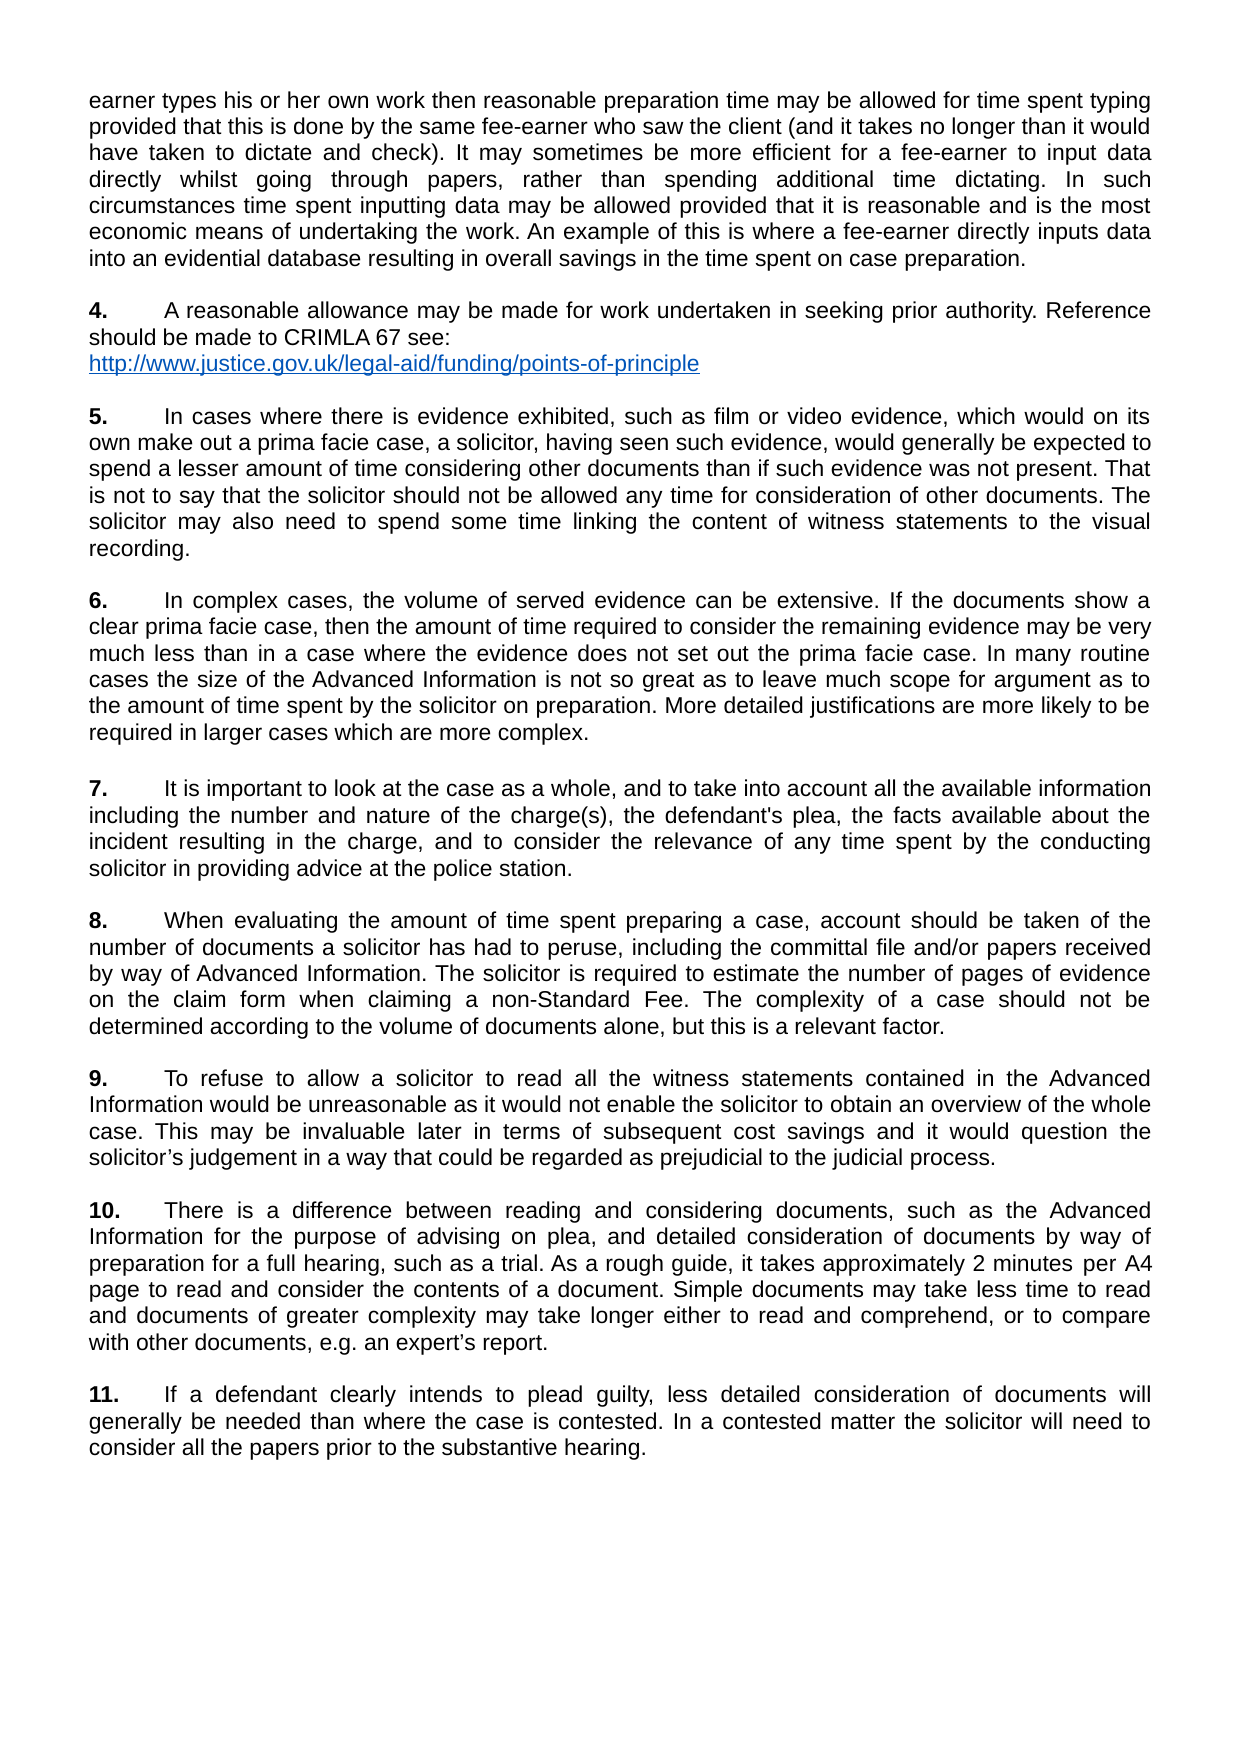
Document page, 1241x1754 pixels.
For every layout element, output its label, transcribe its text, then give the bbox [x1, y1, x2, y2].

text earner types his or her own work then reasonable preparation time may be allowed for time spent typing provided that this is done by the same fee-earner who saw the client (and it takes no longer than it would have taken to dictate and check). It may sometimes be more efficient for a fee-earner to input data directly whilst going through papers, rather than spending additional time dictating. In such circumstances time spent inputting data may be allowed provided that it is reasonable and is the most economic means of undertaking the work. An example of this is where a fee-earner directly inputs data into an evidential database resulting in overall savings in the time spent on case preparation. [89, 87, 1152, 271]
list It is important to look at the case as a whole, and to take into account all the available information including the number and nature of the charge(s), the defendant's plea, the facts available about the incident resulting in the charge, and to consider the relevance of any time spent by the conducting solicitor in providing advice at the police station. [89, 775, 1152, 881]
list In complex cases, the volume of served evidence can be extensive. If the documents show a clear prima facie case, then the amount of time required to consider the remaining evidence may be very much less than in a case where the evidence does not set out the prima facie case. In many routine cases the size of the Advanced Information is not so great as to leave much scope for argument as to the amount of time spent by the solicitor on preparation. More detailed justifications are more likely to be required in larger cases which are more complex. [89, 587, 1152, 745]
list A reasonable allowance may be made for work undertaken in seeking prior authority. Reference should be made to CRIMLA 67 see: [89, 297, 1152, 350]
list If a defendant clearly intends to plead guilty, less detailed consideration of documents will generally be needed than where the case is contested. In a contested matter the solicitor will need to consider all the papers prior to the substantive hearing. [89, 1381, 1152, 1460]
list There is a difference between reading and considering documents, such as the Advanced Information for the purpose of advising on plea, and detailed consideration of documents by way of preparation for a full hearing, such as a trial. As a rough guide, it takes approximately 2 minutes per A4 page to read and consider the contents of a document. Simple documents may take less time to read and documents of greater complexity may take longer either to read and comprehend, or to compare with other documents, e.g. an expert’s report. [89, 1197, 1152, 1355]
list In cases where there is evidence exhibited, such as film or video evidence, which would on its own make out a prima facie case, a solicitor, having seen such evidence, would generally be expected to spend a lesser amount of time considering other documents than if such evidence was not present. That is not to say that the solicitor should not be allowed any time for consideration of other documents. The solicitor may also need to spend some time linking the content of witness statements to the visual recording. [89, 403, 1152, 561]
list To refuse to allow a solicitor to read all the witness statements contained in the Advanced Information would be unreasonable as it would not enable the solicitor to obtain an overview of the whole case. This may be invaluable later in terms of subsequent cost savings and it would question the solicitor’s judgement in a way that could be regarded as prejudicial to the judicial process. [89, 1065, 1152, 1171]
list When evaluating the amount of time spent preparing a case, account should be taken of the number of documents a solicitor has had to peruse, including the committal file and/or papers received by way of Advanced Information. The solicitor is required to estimate the number of pages of evidence on the claim form when claiming a non-Standard Fee. The complexity of a case should not be determined according to the volume of documents alone, but this is a relevant factor. [89, 907, 1152, 1039]
text http://www.justice.gov.uk/legal-aid/funding/points-of-principle [89, 350, 1163, 377]
